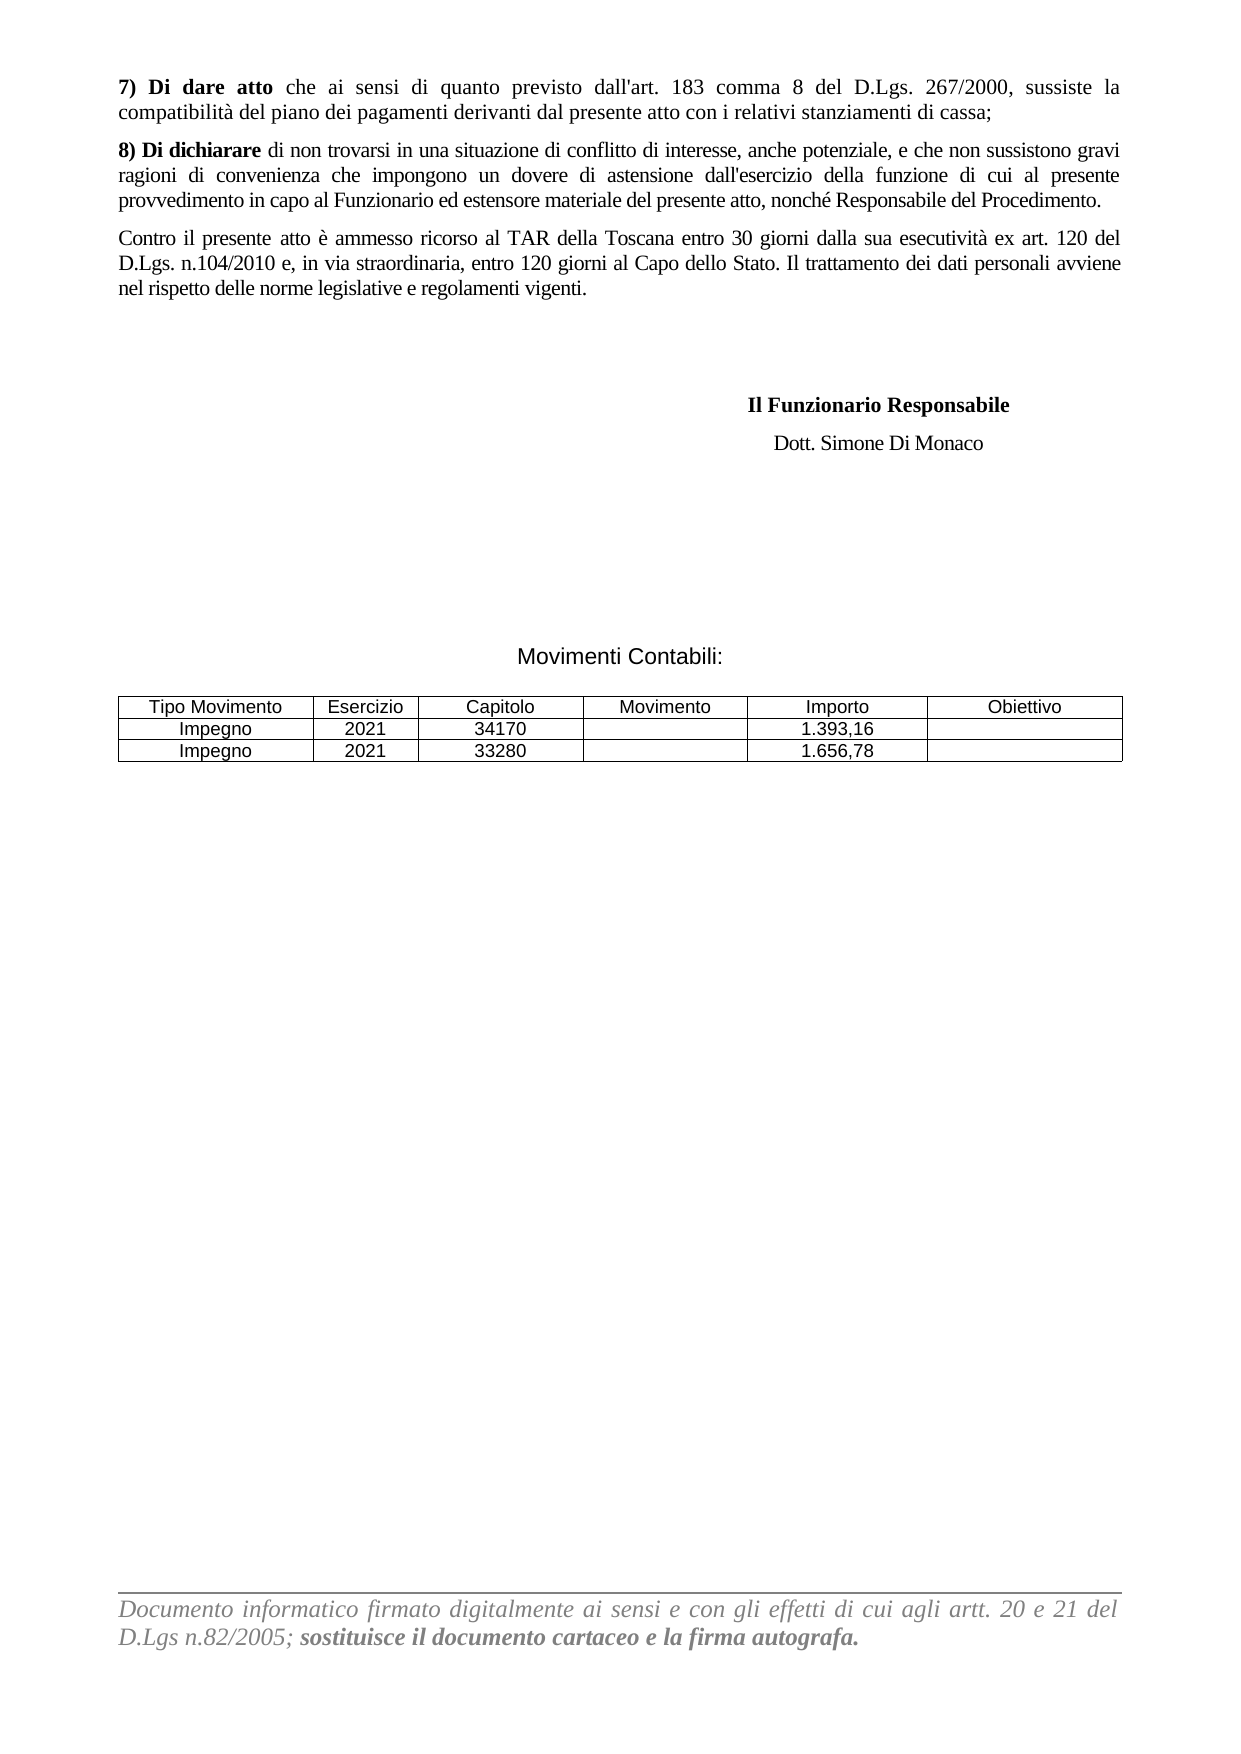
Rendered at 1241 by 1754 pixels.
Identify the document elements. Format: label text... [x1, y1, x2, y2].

text Dott. Simone Di Monaco [118, 430, 1122, 455]
table_header Tipo Movimento [119, 697, 313, 718]
table_cell 2021 [314, 740, 418, 761]
text 8) Di dichiarare di non trovarsi in una situazione di conflitto di interesse, anche potenziale, e che non sussistono gravi ragioni di convenienza che impongono un dovere di astensione dall'esercizio della funzione di cui al presente provvedimento in capo al Funzionario ed estensore materiale del presente atto, nonché Responsabile del Procedimento. [118, 137, 1122, 212]
text 7) Di dare atto che ai sensi di quanto previsto dall'art. 183 comma 8 del D.Lgs. 267/2000, sussiste la compatibilità del piano dei pagamenti derivanti dal presente atto con i relativi stanziamenti di cassa; [118, 74, 1122, 124]
table_cell 1.656,78 [748, 740, 927, 761]
table_header 2021 [314, 719, 418, 739]
table_header Obiettivo [928, 697, 1122, 718]
table_header Esercizio [314, 697, 418, 718]
text Contro il presente atto è ammesso ricorso al TAR della Toscana entro 30 giorni dalla sua esecutività ex art. 120 del D.Lgs. n.104/2010 e, in via straordinaria, entro 120 giorni al Capo dello Stato. Il trattamento dei dati personali avviene nel rispetto delle norme legislative e regolamenti vigenti. [118, 225, 1122, 301]
table_cell [928, 740, 1122, 761]
table_cell [584, 740, 747, 761]
table_header [584, 719, 747, 739]
table_header 34170 [419, 719, 583, 739]
table_cell Impegno [119, 740, 313, 761]
table_header [928, 719, 1122, 739]
table_cell 33280 [419, 740, 583, 761]
table_header 1.393,16 [748, 719, 927, 739]
text Movimenti Contabili: [118, 643, 1122, 669]
table_header Impegno [119, 719, 313, 739]
text Il Funzionario Responsabile [118, 392, 1122, 417]
table_header Movimento [584, 697, 747, 718]
table_header Importo [748, 697, 927, 718]
table_header Capitolo [419, 697, 583, 718]
